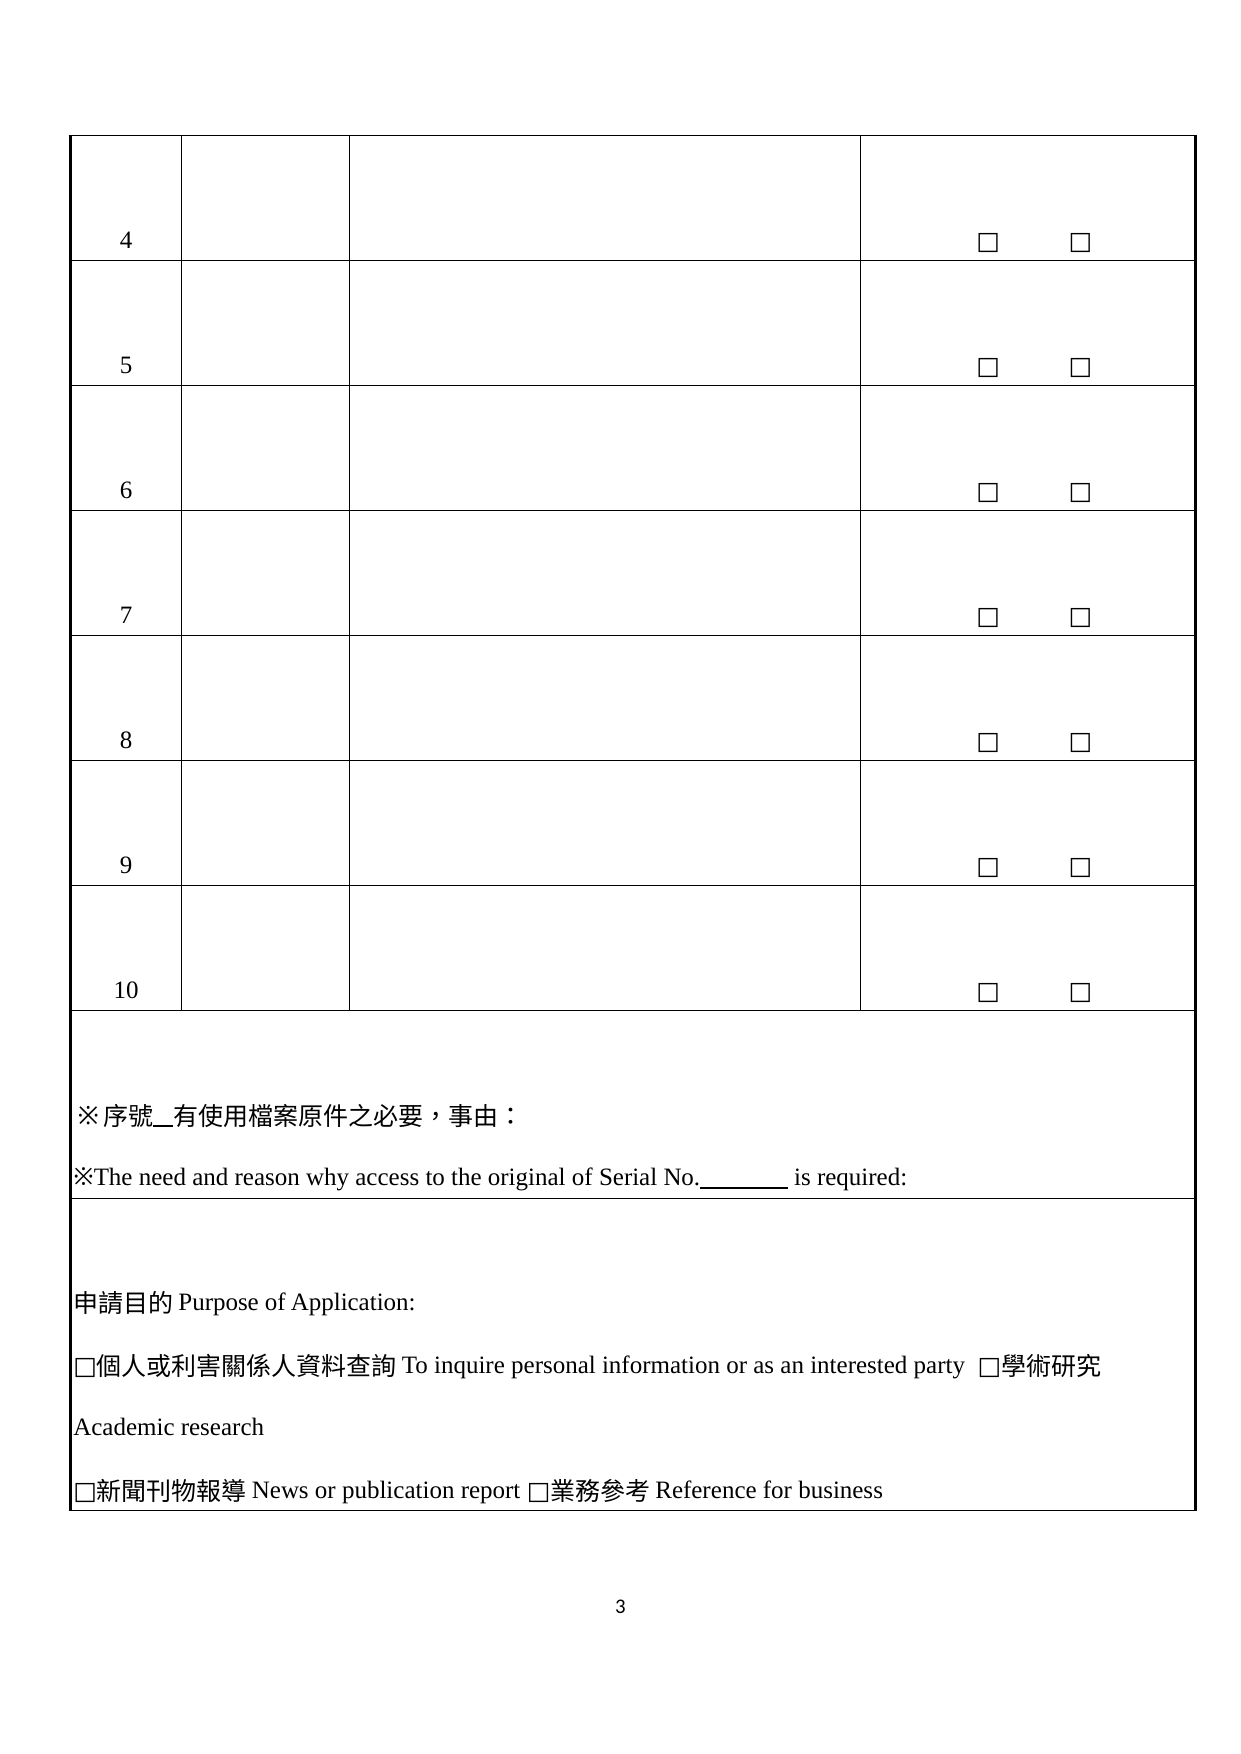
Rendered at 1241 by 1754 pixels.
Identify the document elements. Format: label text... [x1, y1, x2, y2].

table_cell [350, 886, 860, 1010]
table_cell 9 [72, 761, 181, 885]
table_cell [350, 511, 860, 635]
table_cell 6 [72, 386, 181, 510]
table_cell □ □ [861, 761, 1194, 885]
table_cell [182, 136, 349, 260]
table_cell □ □ [861, 261, 1194, 385]
table_cell 10 [72, 886, 181, 1010]
table_cell 申請目的Purpose of Application: □個人或利害關係人資料查詢To inquire personal information or as an interested party □學術研究Academic research □新聞刊物報導News or publication report □業務參考Reference for business [72, 1199, 1194, 1510]
table_cell □ □ [861, 386, 1194, 510]
table_cell [350, 261, 860, 385]
table_cell 7 [72, 511, 181, 635]
table_cell [182, 386, 349, 510]
table_cell 8 [72, 636, 181, 760]
table_cell [182, 761, 349, 885]
table_cell 5 [72, 261, 181, 385]
table_cell [350, 136, 860, 260]
table_cell 4 [72, 136, 181, 260]
table_cell [182, 261, 349, 385]
table_cell ※序號 有使用檔案原件之必要，事由： ※The need and reason why access to the original of Serial No. is required: [72, 1011, 1194, 1198]
table_cell [350, 636, 860, 760]
table_cell [350, 761, 860, 885]
table_cell [182, 636, 349, 760]
table_cell □ □ [861, 136, 1194, 260]
table_cell [182, 886, 349, 1010]
table_cell [182, 511, 349, 635]
table_cell □ □ [861, 511, 1194, 635]
table_cell [350, 386, 860, 510]
table_cell □ □ [861, 886, 1194, 1010]
table_cell □ □ [861, 636, 1194, 760]
